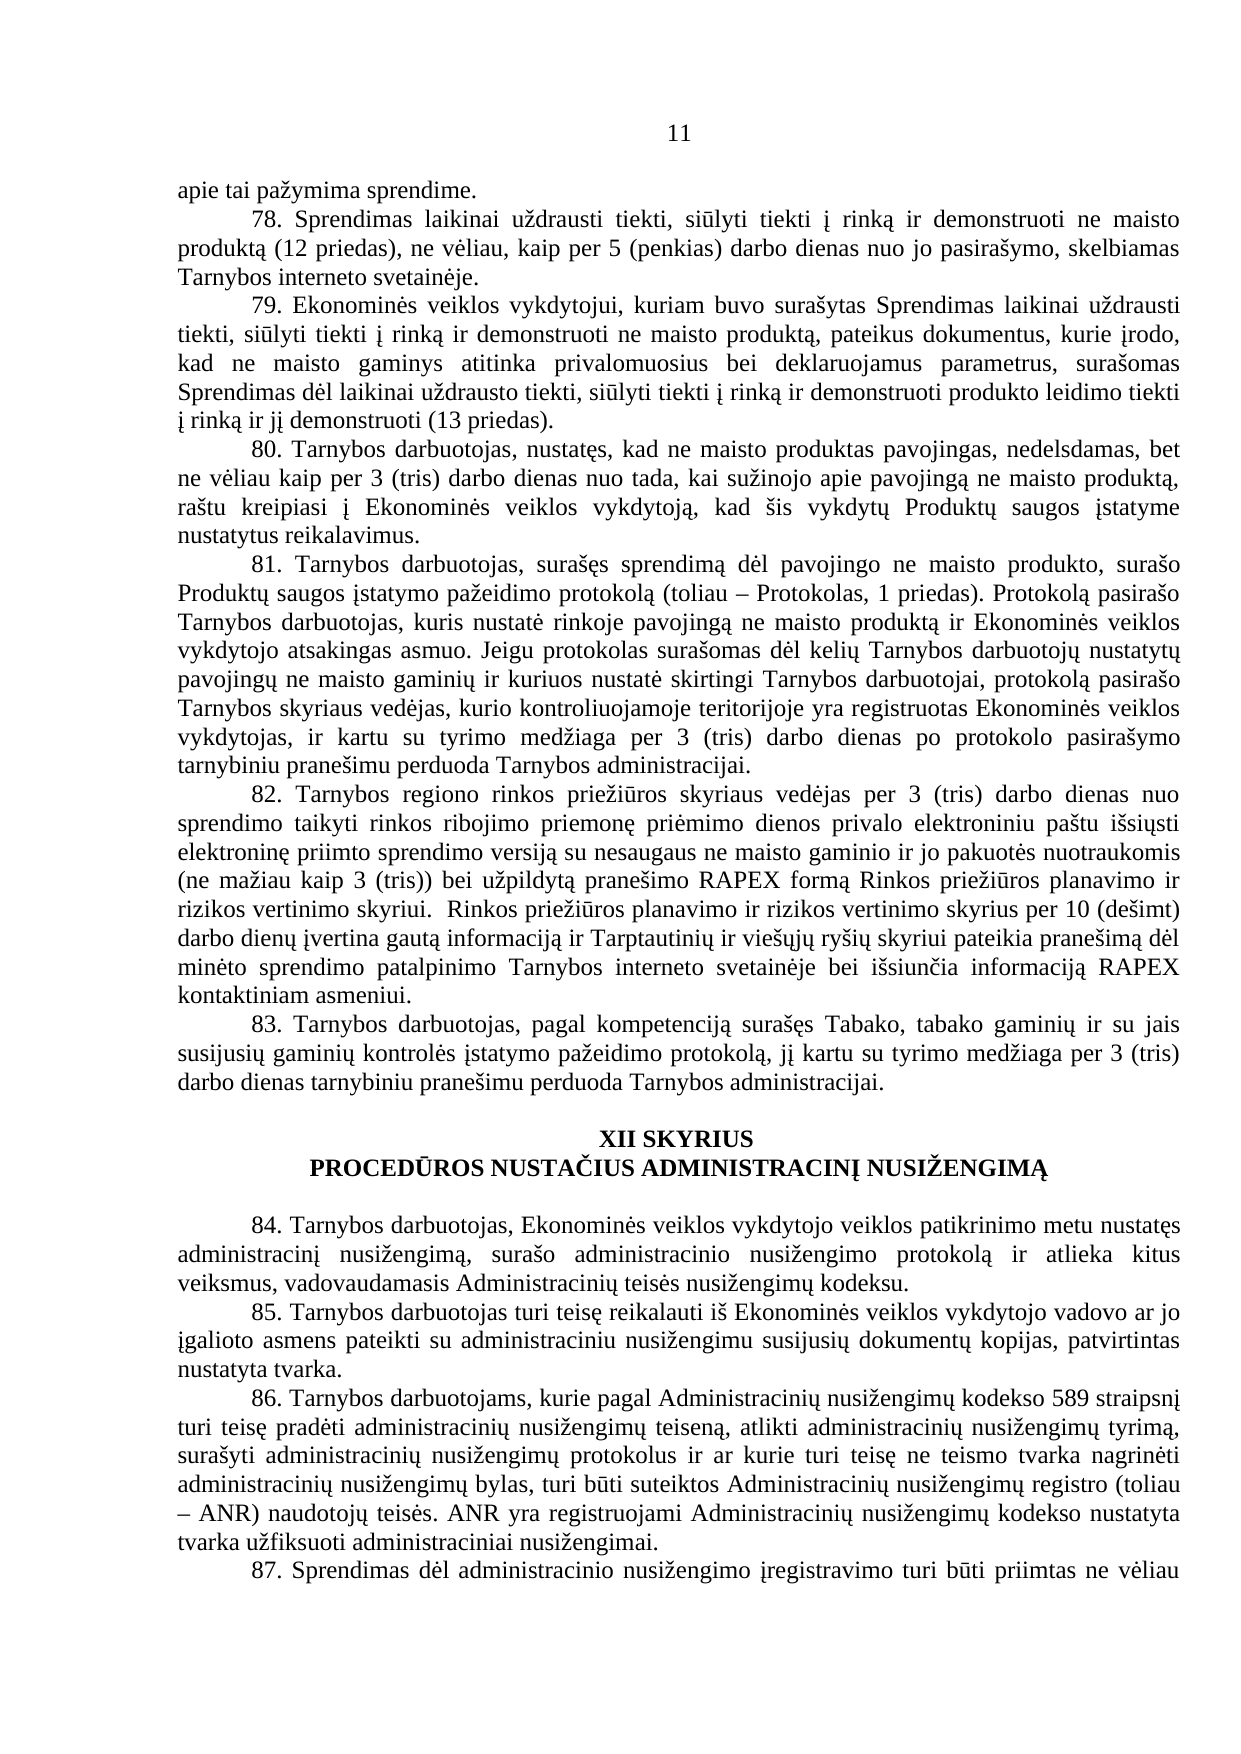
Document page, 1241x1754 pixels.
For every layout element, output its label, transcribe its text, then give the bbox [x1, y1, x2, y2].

text 78. Sprendimas laikinai uždrausti tiekti, siūlyti tiekti į rinką ir demonstruoti ne maisto produktą (12 priedas), ne vėliau, kaip per 5 (penkias) darbo dienas nuo jo pasirašymo, skelbiamas Tarnybos interneto svetainėje. [177, 204, 1181, 291]
text 80. Tarnybos darbuotojas, nustatęs, kad ne maisto produktas pavojingas, nedelsdamas, bet ne vėliau kaip per 3 (tris) darbo dienas nuo tada, kai sužinojo apie pavojingą ne maisto produktą, raštu kreipiasi į Ekonominės veiklos vykdytoją, kad šis vykdytų Produktų saugos įstatyme nustatytus reikalavimus. [177, 434, 1181, 549]
text 85. Tarnybos darbuotojas turi teisę reikalauti iš Ekonominės veiklos vykdytojo vadovo ar jo įgalioto asmens pateikti su administraciniu nusižengimu susijusių dokumentų kopijas, patvirtintas nustatyta tvarka. [177, 1297, 1181, 1383]
text XII SKYRIUS [177, 1124, 1181, 1153]
text 86. Tarnybos darbuotojams, kurie pagal Administracinių nusižengimų kodekso 589 straipsnį turi teisę pradėti administracinių nusižengimų teiseną, atlikti administracinių nusižengimų tyrimą, surašyti administracinių nusižengimų protokolus ir ar kurie turi teisę ne teismo tvarka nagrinėti administracinių nusižengimų bylas, turi būti suteiktos Administracinių nusižengimų registro (toliau – ANR) naudotojų teisės. ANR yra registruojami Administracinių nusižengimų kodekso nustatyta tvarka užfiksuoti administraciniai nusižengimai. [177, 1383, 1181, 1556]
text 87. Sprendimas dėl administracinio nusižengimo įregistravimo turi būti priimtas ne vėliau [177, 1556, 1181, 1584]
text apie tai pažymima sprendime. [177, 176, 1181, 204]
text PROCEDŪROS NUSTAČIUS ADMINISTRACINĮ NUSIŽENGIMĄ [177, 1153, 1181, 1182]
text 81. Tarnybos darbuotojas, surašęs sprendimą dėl pavojingo ne maisto produkto, surašo Produktų saugos įstatymo pažeidimo protokolą (toliau – Protokolas, 1 priedas). Protokolą pasirašo Tarnybos darbuotojas, kuris nustatė rinkoje pavojingą ne maisto produktą ir Ekonominės veiklos vykdytojo atsakingas asmuo. Jeigu protokolas surašomas dėl kelių Tarnybos darbuotojų nustatytų pavojingų ne maisto gaminių ir kuriuos nustatė skirtingi Tarnybos darbuotojai, protokolą pasirašo Tarnybos skyriaus vedėjas, kurio kontroliuojamoje teritorijoje yra registruotas Ekonominės veiklos vykdytojas, ir kartu su tyrimo medžiaga per 3 (tris) darbo dienas po protokolo pasirašymo tarnybiniu pranešimu perduoda Tarnybos administracijai. [177, 549, 1181, 779]
text 83. Tarnybos darbuotojas, pagal kompetenciją surašęs Tabako, tabako gaminių ir su jais susijusių gaminių kontrolės įstatymo pažeidimo protokolą, jį kartu su tyrimo medžiaga per 3 (tris) darbo dienas tarnybiniu pranešimu perduoda Tarnybos administracijai. [177, 1009, 1181, 1096]
text 84. Tarnybos darbuotojas, Ekonominės veiklos vykdytojo veiklos patikrinimo metu nustatęs administracinį nusižengimą, surašo administracinio nusižengimo protokolą ir atlieka kitus veiksmus, vadovaudamasis Administracinių teisės nusižengimų kodeksu. [177, 1211, 1181, 1297]
text 79. Ekonominės veiklos vykdytojui, kuriam buvo surašytas Sprendimas laikinai uždrausti tiekti, siūlyti tiekti į rinką ir demonstruoti ne maisto produktą, pateikus dokumentus, kurie įrodo, kad ne maisto gaminys atitinka privalomuosius bei deklaruojamus parametrus, surašomas Sprendimas dėl laikinai uždrausto tiekti, siūlyti tiekti į rinką ir demonstruoti produkto leidimo tiekti į rinką ir jį demonstruoti (13 priedas). [177, 291, 1181, 434]
text 82. Tarnybos regiono rinkos priežiūros skyriaus vedėjas per 3 (tris) darbo dienas nuo sprendimo taikyti rinkos ribojimo priemonę priėmimo dienos privalo elektroniniu paštu išsiųsti elektroninę priimto sprendimo versiją su nesaugaus ne maisto gaminio ir jo pakuotės nuotraukomis (ne mažiau kaip 3 (tris)) bei užpildytą pranešimo RAPEX formą Rinkos priežiūros planavimo ir rizikos vertinimo skyriui. Rinkos priežiūros planavimo ir rizikos vertinimo skyrius per 10 (dešimt) darbo dienų įvertina gautą informaciją ir Tarptautinių ir viešųjų ryšių skyriui pateikia pranešimą dėl minėto sprendimo patalpinimo Tarnybos interneto svetainėje bei išsiunčia informaciją RAPEX kontaktiniam asmeniui. [177, 779, 1181, 1009]
